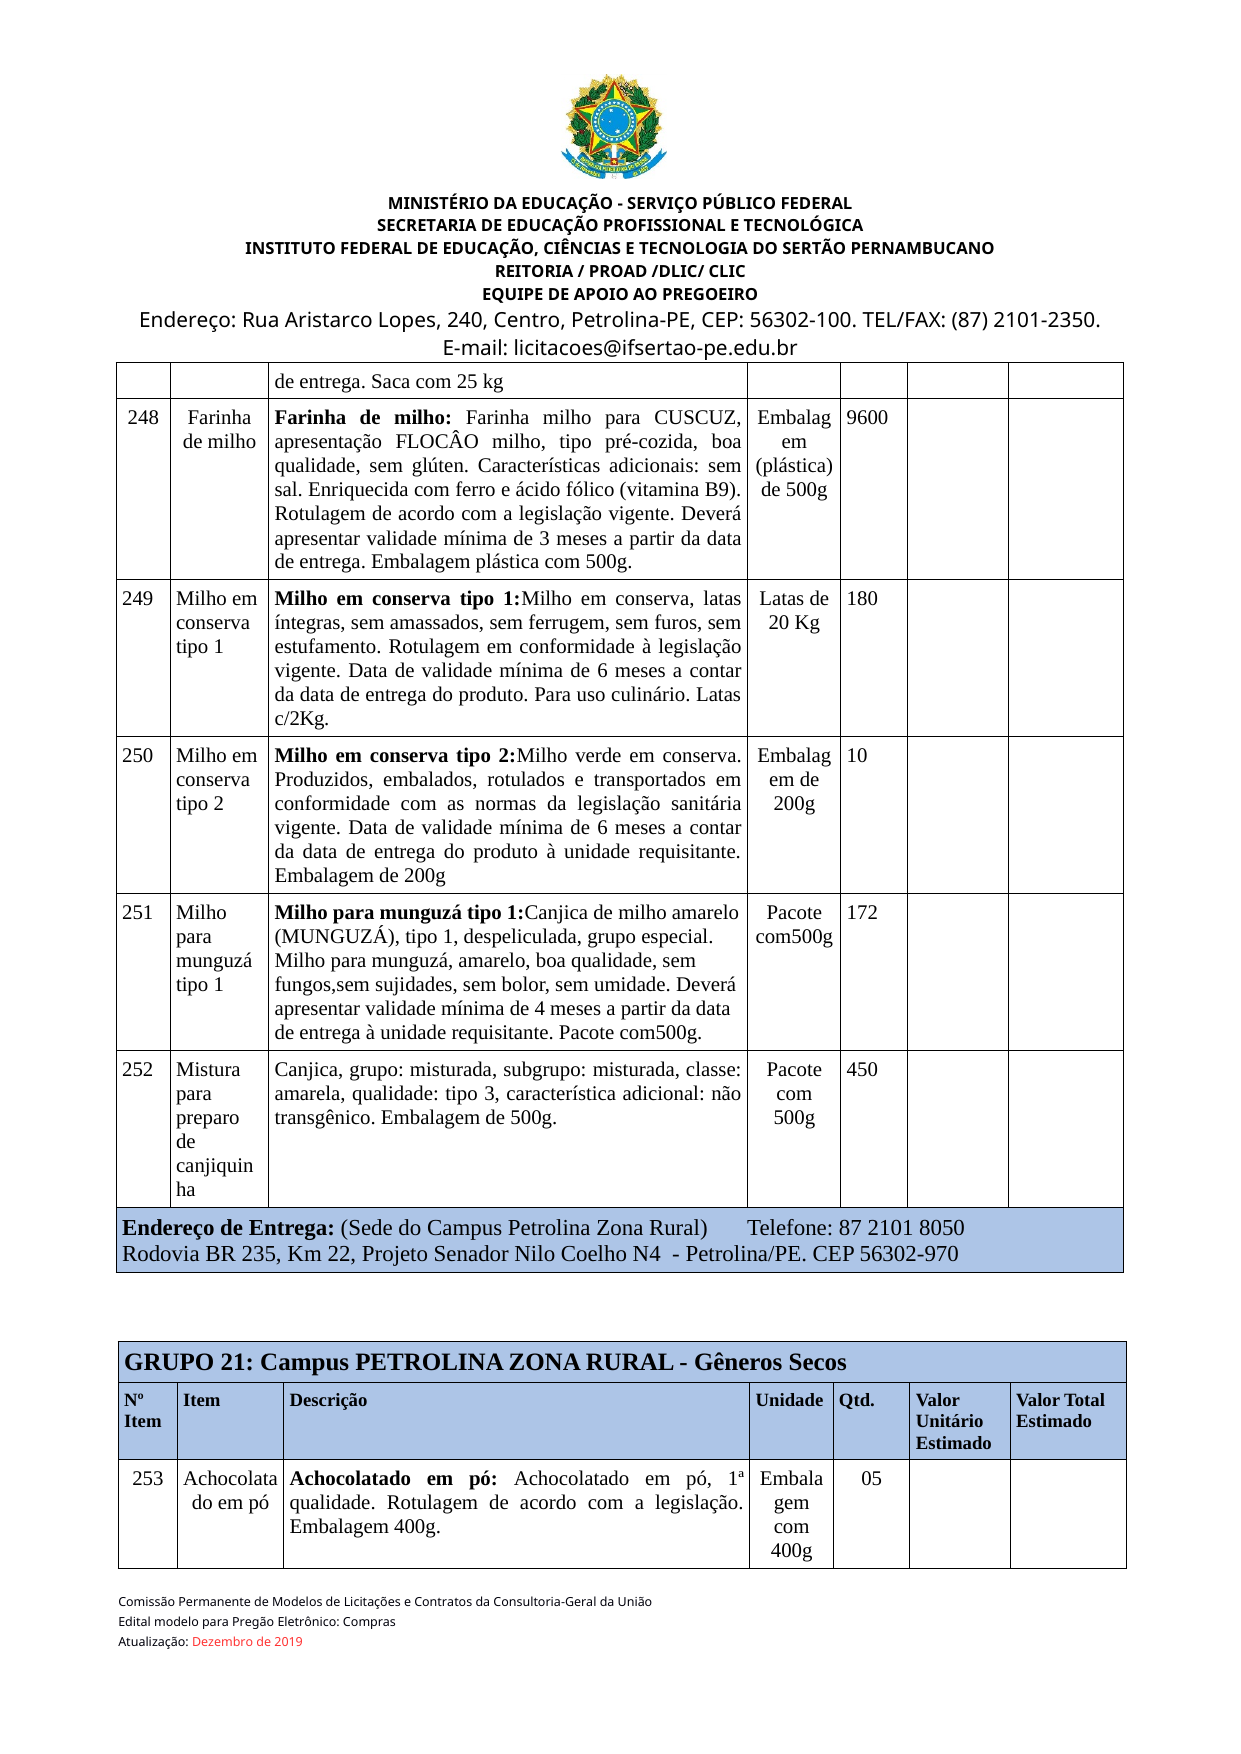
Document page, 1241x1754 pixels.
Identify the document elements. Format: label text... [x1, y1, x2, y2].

table_cell [1009, 894, 1123, 1050]
table_cell Farinha de milho: Farinha milho para CUSCUZ, apresentação FLOCÂO milho, tipo pré-cozida, boa qualidade, sem glúten. Características adicionais: sem sal. Enriquecida com ferro e ácido fólico (vitamina B9). Rotulagem de acordo com a legislação vigente. Deverá apresentar validade mínima de 3 meses a partir da data de entrega. Embalagem plástica com 500g. [269, 399, 747, 579]
table_cell Item [178, 1383, 283, 1459]
table_cell 253 [119, 1460, 177, 1568]
table_cell Nº Item [119, 1383, 177, 1459]
table_cell [1009, 1051, 1123, 1207]
table_cell Milho em conserva tipo 2:Milho verde em conserva. Produzidos, embalados, rotulados e transportados em conformidade com as normas da legislação sanitária vigente. Data de validade mínima de 6 meses a contar da data de entrega do produto à unidade requisitante. Embalagem de 200g [269, 737, 747, 893]
table_cell [1009, 737, 1123, 893]
table_cell Milho em conserva tipo 1 [171, 580, 268, 736]
table_cell 172 [841, 894, 907, 1050]
table_cell [1009, 580, 1123, 736]
table_cell Valor Total Estimado [1011, 1383, 1126, 1459]
table_cell [908, 894, 1008, 1050]
table_cell Achocolatado em pó: Achocolatado em pó, 1ª qualidade. Rotulagem de acordo com a legislação. Embalagem 400g. [284, 1460, 749, 1568]
table_cell [1009, 399, 1123, 579]
table_cell 180 [841, 580, 907, 736]
table_cell 248 [117, 399, 170, 579]
table_cell Qtd. [834, 1383, 909, 1459]
table_cell Farinha de milho [171, 399, 268, 579]
table_cell Canjica, grupo: misturada, subgrupo: misturada, classe: amarela, qualidade: tipo 3, característica adicional: não transgênico. Embalagem de 500g. [269, 1051, 747, 1207]
table_cell [908, 363, 1008, 398]
table_cell [908, 1051, 1008, 1207]
table_cell Achocolatado em pó [178, 1460, 283, 1568]
table_cell Unidade [750, 1383, 833, 1459]
table_cell [1011, 1460, 1126, 1568]
table_cell Descrição [284, 1383, 749, 1459]
table_cell [748, 363, 840, 398]
table_cell Milho para munguzá tipo 1:Canjica de milho amarelo (MUNGUZÁ), tipo 1, despeliculada, grupo especial. Milho para munguzá, amarelo, boa qualidade, sem fungos,sem sujidades, sem bolor, sem umidade. Deverá apresentar validade mínima de 4 meses a partir da data de entrega à unidade requisitante. Pacote com500g. [269, 894, 747, 1050]
table_cell Mistura para preparo de canjiquinha [171, 1051, 268, 1207]
table_cell Embalagem (plástica) de 500g [748, 399, 840, 579]
table_cell [908, 580, 1008, 736]
table_cell Pacote com500g [748, 894, 840, 1050]
table_cell Milho para munguzá tipo 1 [171, 894, 268, 1050]
table_cell de entrega. Saca com 25 kg [269, 363, 747, 398]
table_cell 9600 [841, 399, 907, 579]
table_cell Embalagem de 200g [748, 737, 840, 893]
table_cell Latas de 20 Kg [748, 580, 840, 736]
table_cell Pacote com 500g [748, 1051, 840, 1207]
table_cell [910, 1460, 1010, 1568]
table_cell 10 [841, 737, 907, 893]
table_cell 251 [117, 894, 170, 1050]
table_cell [171, 363, 268, 398]
table_cell Valor Unitário Estimado [910, 1383, 1010, 1459]
table_cell [841, 363, 907, 398]
table_cell Milho em conserva tipo 2 [171, 737, 268, 893]
table_header GRUPO 21: Campus PETROLINA ZONA RURAL - Gêneros Secos [119, 1342, 1126, 1382]
picture [560, 74, 667, 179]
table_cell Embalagem com 400g [750, 1460, 833, 1568]
table_cell 05 [834, 1460, 909, 1568]
table_cell 252 [117, 1051, 170, 1207]
table_cell [908, 737, 1008, 893]
table_cell 249 [117, 580, 170, 736]
table_cell 450 [841, 1051, 907, 1207]
table_cell 250 [117, 737, 170, 893]
table_cell [908, 399, 1008, 579]
table_cell Milho em conserva tipo 1:Milho em conserva, latas íntegras, sem amassados, sem ferrugem, sem furos, sem estufamento. Rotulagem em conformidade à legislação vigente. Data de validade mínima de 6 meses a contar da data de entrega do produto. Para uso culinário. Latas c/2Kg. [269, 580, 747, 736]
table_cell [1009, 363, 1123, 398]
table_cell [117, 363, 170, 398]
table_cell Endereço de Entrega: (Sede do Campus Petrolina Zona Rural) Telefone: 87 2101 8050 Rodovia BR 235, Km 22, Projeto Senador Nilo Coelho N4 - Petrolina/PE. CEP 56302-970 [117, 1208, 1123, 1272]
